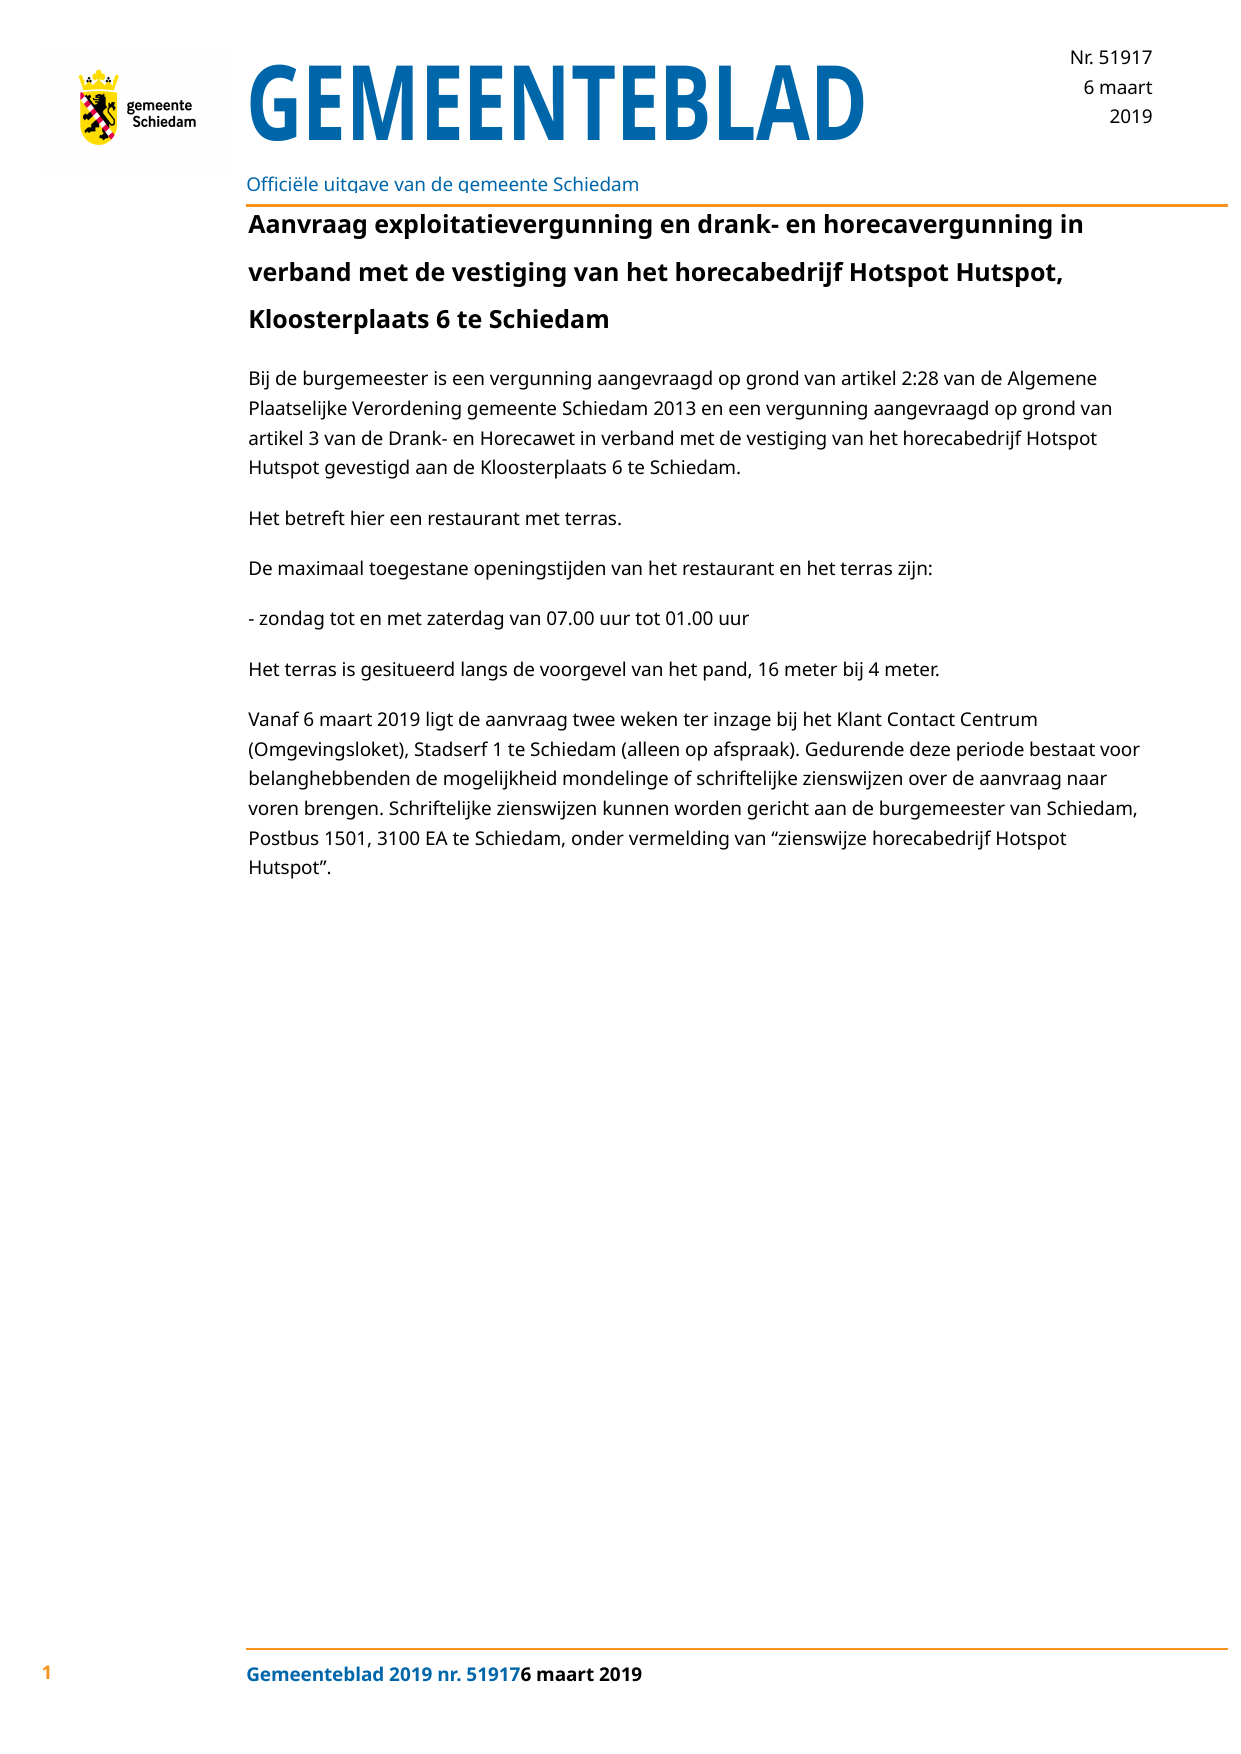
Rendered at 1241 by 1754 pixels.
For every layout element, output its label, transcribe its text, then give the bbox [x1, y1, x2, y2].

text Aanvraag exploitatievergunning en drank- en horecavergunning in verband met de vestiging van het horecabedrijf Hotspot Hutspot, Kloosterplaats 6 te Schiedam [248, 207, 1152, 336]
text - zondag tot en met zaterdag van 07.00 uur tot 01.00 uur [248, 606, 1152, 631]
text Bij de burgemeester is een vergunning aangevraagd op grond van artikel 2:28 van de Algemene Plaatselijke Verordening gemeente Schiedam 2013 en een vergunning aangevraagd op grond van artikel 3 van de Drank- en Horecawet in verband met de vestiging van het horecabedrijf Hotspot Hutspot gevestigd aan de Kloosterplaats 6 te Schiedam. [248, 366, 1152, 480]
picture [41, 47, 231, 172]
text Het terras is gesitueerd langs de voorgevel van het pand, 16 meter bij 4 meter. [248, 656, 1152, 682]
text Het betreft hier een restaurant met terras. [248, 505, 1152, 530]
text De maximaal toegestane openingstijden van het restaurant en het terras zijn: [248, 555, 1152, 581]
text Vanaf 6 maart 2019 ligt de aanvraag twee weken ter inzage bij het Klant Contact Centrum (Omgevingsloket), Stadserf 1 te Schiedam (alleen op afspraak). Gedurende deze periode bestaat voor belanghebbenden de mogelijkheid mondelinge of schriftelijke zienswijzen over de aanvraag naar voren brengen. Schriftelijke zienswijzen kunnen worden gericht aan de burgemeester van Schiedam, Postbus 1501, 3100 EA te Schiedam, onder vermelding van “zienswijze horecabedrijf Hotspot Hutspot”. [248, 706, 1152, 880]
